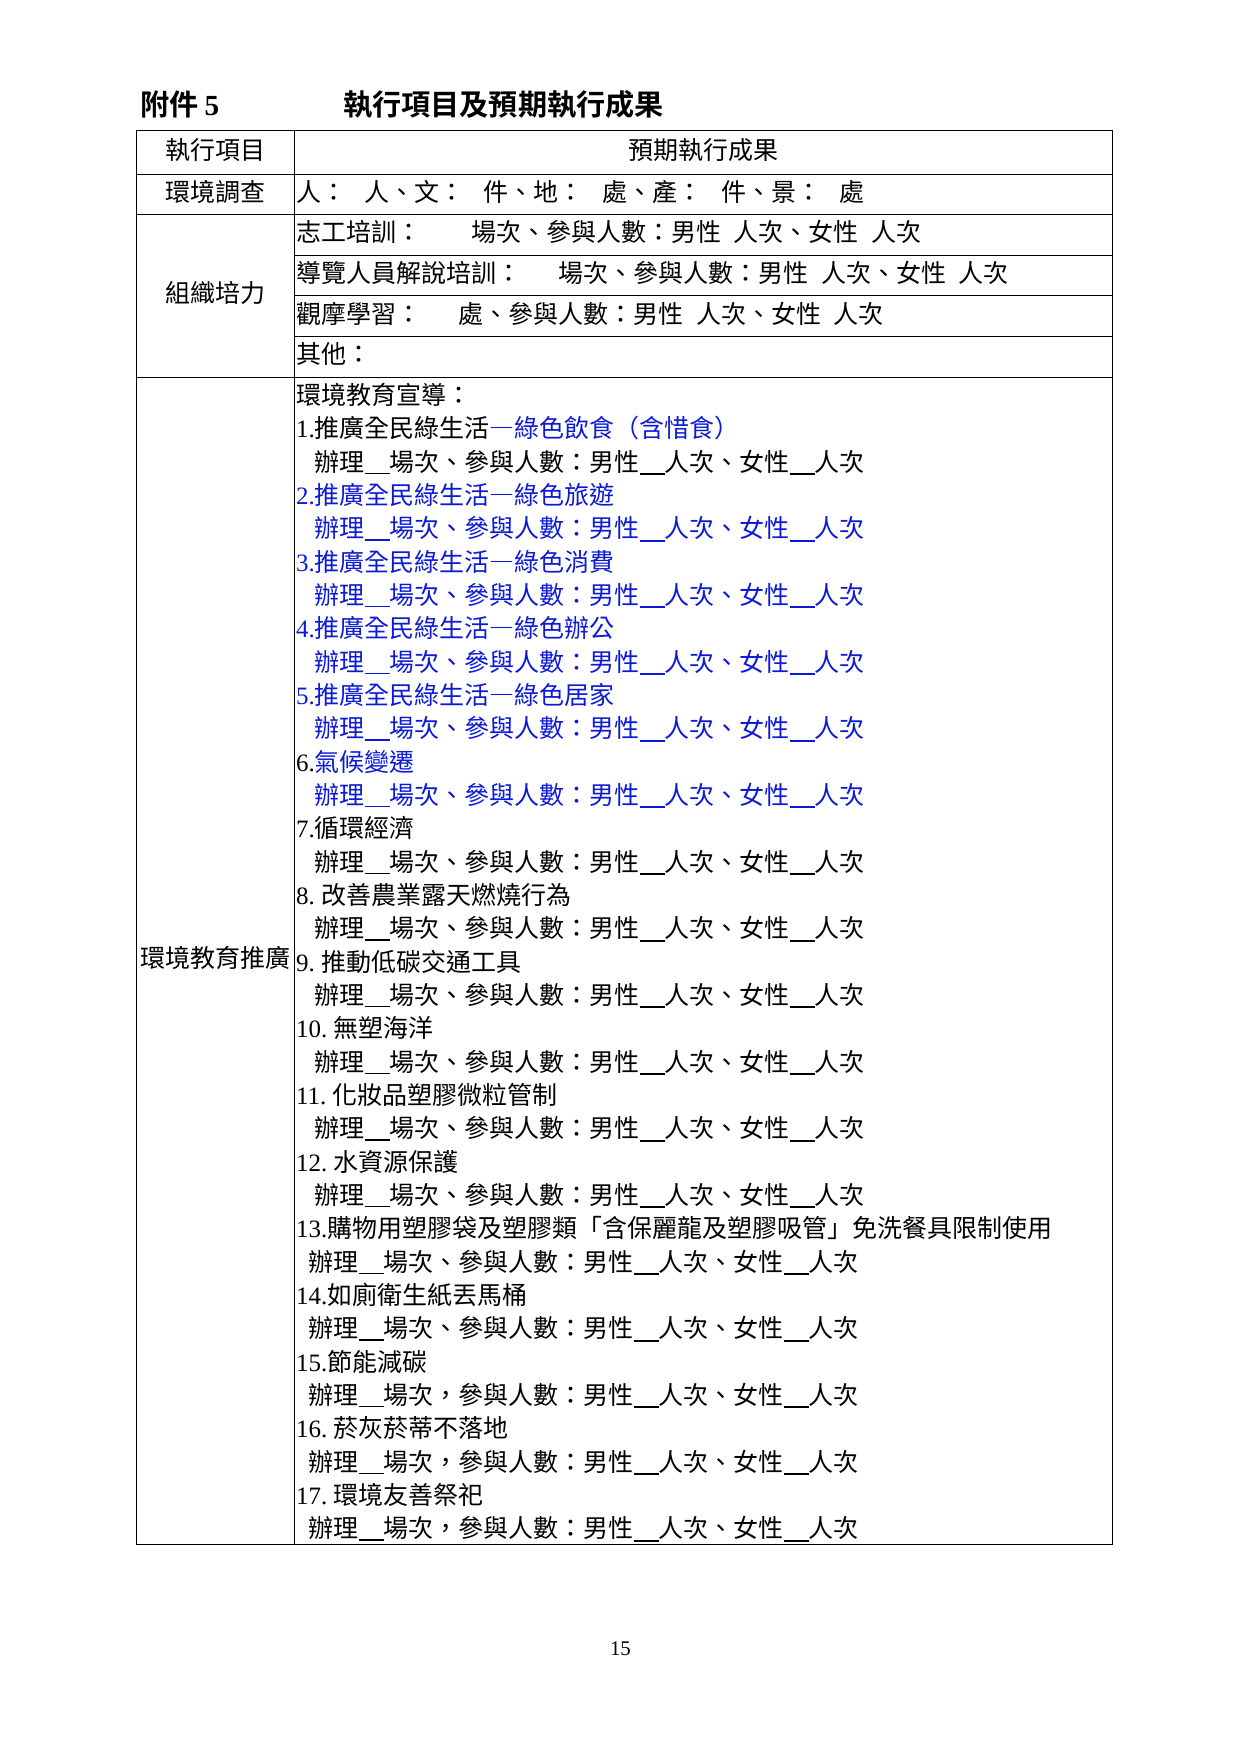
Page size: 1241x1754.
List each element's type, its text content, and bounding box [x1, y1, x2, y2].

table_header 預期執行成果 [295, 131, 1112, 173]
table_cell 觀摩學習： 處、參與人數：男性 人次、女性 人次 [295, 296, 1112, 336]
table_cell 環境調查 [137, 175, 294, 214]
table_cell 人： 人、文： 件、地： 處、產： 件、景： 處 [295, 175, 1112, 214]
table_cell 其他： [295, 337, 1112, 377]
table_cell 導覽人員解說培訓： 場次、參與人數：男性 人次、女性 人次 [295, 256, 1112, 295]
text 附件5 執行項目及預期執行成果 [133, 81, 1122, 123]
table_header 執行項目 [137, 131, 294, 173]
table_cell 志工培訓： 場次、參與人數：男性 人次、女性 人次 [295, 215, 1112, 255]
table_cell 環境教育宣導： 1.推廣全民綠生活—綠色飲食（含惜食） 辦理 場次、參與人數：男性 人次、女性 人次 2.推廣全民綠生活—綠色旅遊 辦理 場次、參與人數：男性 人次、女性 人次 3.推廣全民綠生活—綠色消費 辦理 場次、參與人數：男性 人次、女性 人次 4.推廣全民綠生活—綠色辦公 辦理 場次、參與人數：男性 人次、女性 人次 5.推廣全民綠生活—綠色居家 辦理 場次、參與人數：男性 人次、女性 人次 6.氣候變遷 辦理 場次、參與人數：男性 人次、女性 人次 7.循環經濟 辦理 場次、參與人數：男性 人次、女性 人次 8. 改善農業露天燃燒行為 辦理 場次、參與人數：男性 人次、女性 人次 9. 推動低碳交通工具 辦理 場次、參與人數：男性 人次、女性 人次 10. 無塑海洋 辦理 場次、參與人數：男性 人次、女性 人次 11. 化妝品塑膠微粒管制 辦理 場次、參與人數：男性 人次、女性 人次 12. 水資源保護 辦理 場次、參與人數：男性 人次、女性 人次 13.購物用塑膠袋及塑膠類「含保麗龍及塑膠吸管」免洗餐具限制使用 辦理 場次、參與人數：男性 人次、女性 人次 14.如廁衛生紙丟馬桶 辦理 場次、參與人數：男性 人次、女性 人次 15.節能減碳 辦理 場次，參與人數：男性 人次、女性 人次 16. 菸灰菸蒂不落地 辦理 場次，參與人數：男性 人次、女性 人次 17. 環境友善祭祀 辦理 場次，參與人數：男性 人次、女性 人次 [295, 378, 1112, 1544]
table_cell 組織培力 [137, 215, 294, 377]
table_cell 環境教育推廣 [137, 378, 294, 1544]
